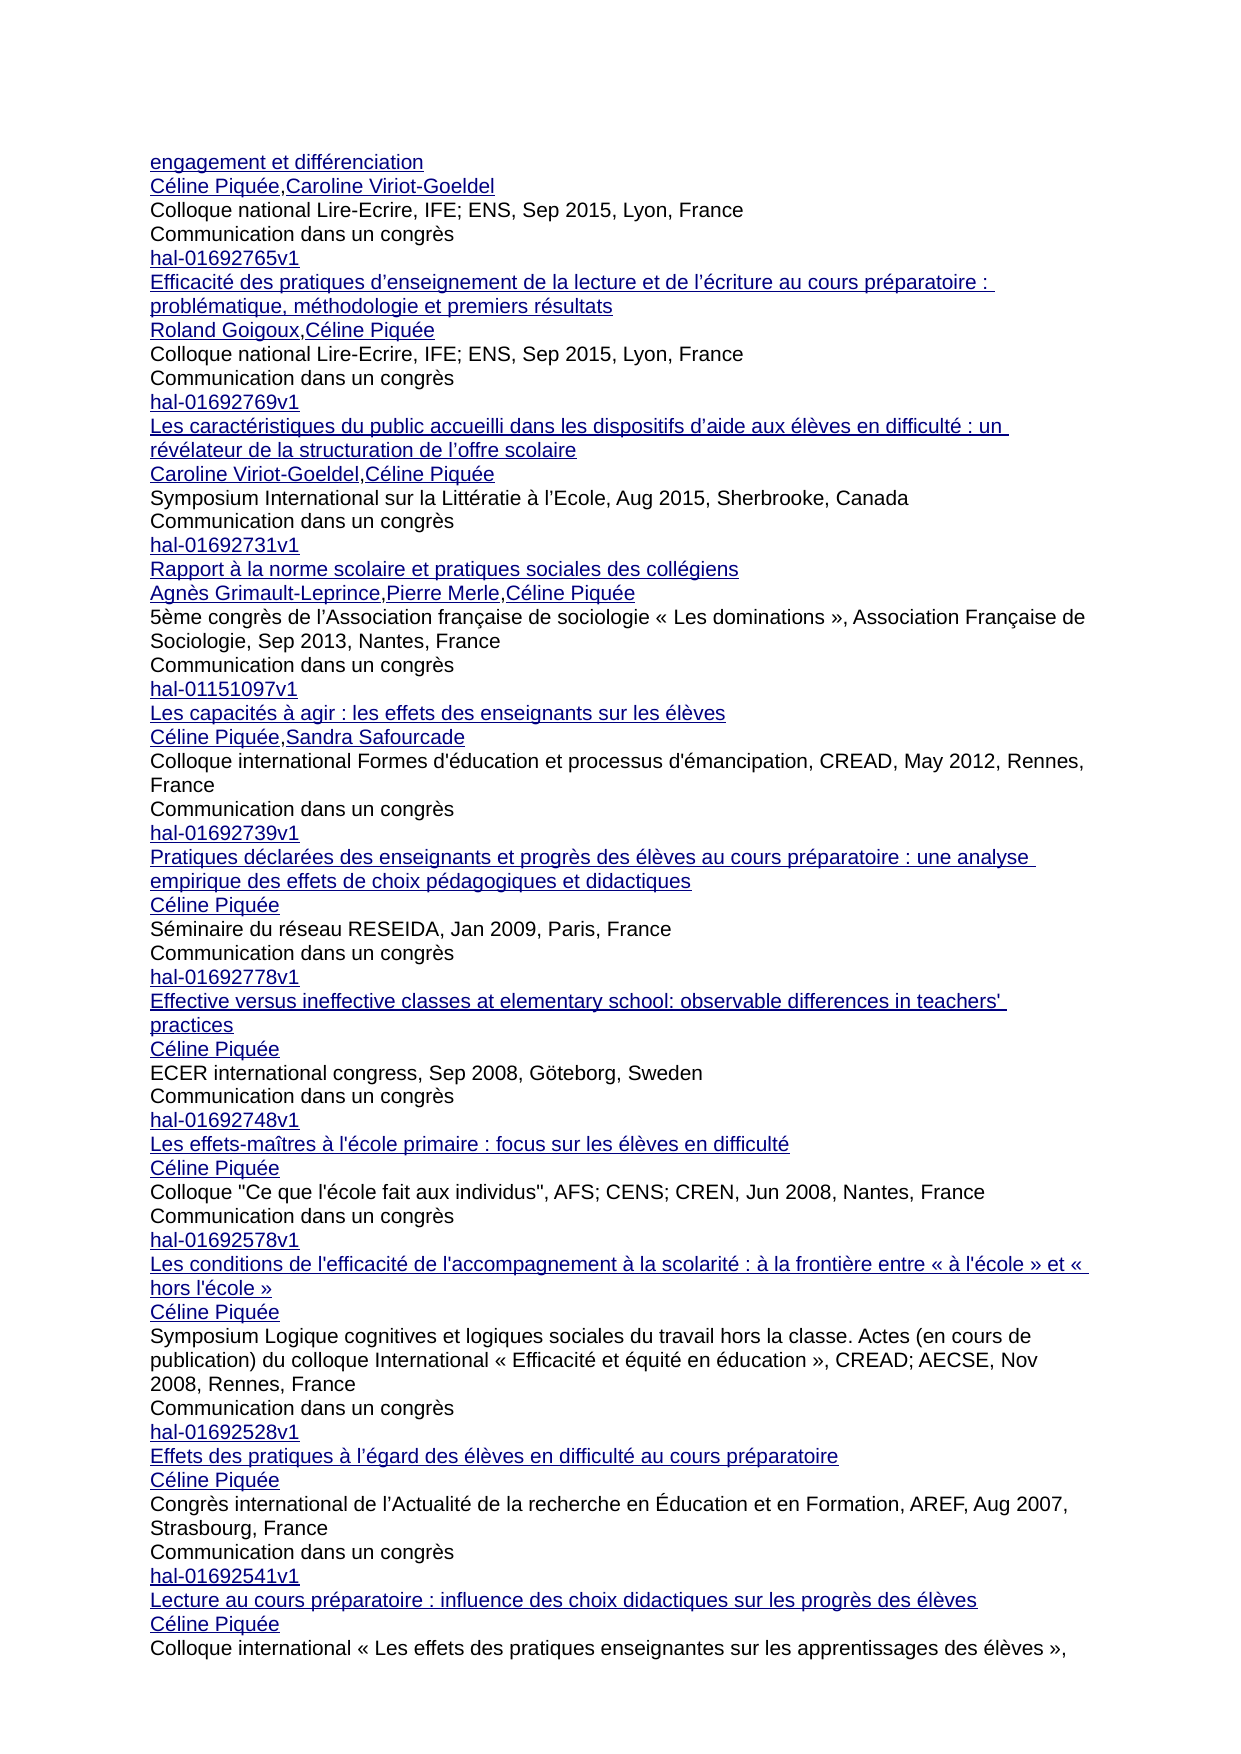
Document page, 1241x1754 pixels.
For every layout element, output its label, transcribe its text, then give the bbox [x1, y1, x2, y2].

table_cell Efficacité des pratiques d’enseignement de la lecture et de l’écriture au cours préparatoire : problématique, méthodologie et premiers résultats Roland Goigoux,Céline Piquée Colloque national Lire-Ecrire, IFE; ENS, Sep 2015, Lyon, France Communication dans un congrès hal-01692769v1 [150, 270, 1090, 413]
table_cell Lecture au cours préparatoire : influence des choix didactiques sur les progrès des élèves Céline Piquée Colloque international « Les effets des pratiques enseignantes sur les apprentissages des élèves », [150, 1588, 1090, 1659]
table_cell engagement et différenciation Céline Piquée,Caroline Viriot-Goeldel Colloque national Lire-Ecrire, IFE; ENS, Sep 2015, Lyon, France Communication dans un congrès hal-01692765v1 [150, 150, 1090, 270]
table_cell Les effets-maîtres à l'école primaire : focus sur les élèves en difficulté Céline Piquée Colloque "Ce que l'école fait aux individus", AFS; CENS; CREN, Jun 2008, Nantes, France Communication dans un congrès hal-01692578v1 [150, 1132, 1090, 1252]
table_cell Effective versus ineffective classes at elementary school: observable differences in teachers' practices Céline Piquée ECER international congress, Sep 2008, Göteborg, Sweden Communication dans un congrès hal-01692748v1 [150, 989, 1090, 1132]
table_cell Rapport à la norme scolaire et pratiques sociales des collégiens Agnès Grimault-Leprince,Pierre Merle,Céline Piquée 5ème congrès de l’Association française de sociologie « Les dominations », Association Française de Sociologie, Sep 2013, Nantes, France Communication dans un congrès hal-01151097v1 [150, 557, 1090, 701]
table_cell Pratiques déclarées des enseignants et progrès des élèves au cours préparatoire : une analyse empirique des effets de choix pédagogiques et didactiques Céline Piquée Séminaire du réseau RESEIDA, Jan 2009, Paris, France Communication dans un congrès hal-01692778v1 [150, 845, 1090, 988]
table_cell Les caractéristiques du public accueilli dans les dispositifs d’aide aux élèves en difficulté : un révélateur de la structuration de l’offre scolaire Caroline Viriot-Goeldel,Céline Piquée Symposium International sur la Littératie à l’Ecole, Aug 2015, Sherbrooke, Canada Communication dans un congrès hal-01692731v1 [150, 414, 1090, 557]
table_cell Effets des pratiques à l’égard des élèves en difficulté au cours préparatoire Céline Piquée Congrès international de l’Actualité de la recherche en Éducation et en Formation, AREF, Aug 2007, Strasbourg, France Communication dans un congrès hal-01692541v1 [150, 1444, 1090, 1587]
table_cell Les conditions de l'efficacité de l'accompagnement à la scolarité : à la frontière entre « à l'école » et « hors l'école » Céline Piquée Symposium Logique cognitives et logiques sociales du travail hors la classe. Actes (en cours de publication) du colloque International « Efficacité et équité en éducation », CREAD; AECSE, Nov 2008, Rennes, France Communication dans un congrès hal-01692528v1 [150, 1252, 1090, 1444]
table_cell Les capacités à agir : les effets des enseignants sur les élèves Céline Piquée,Sandra Safourcade Colloque international Formes d'éducation et processus d'émancipation, CREAD, May 2012, Rennes, France Communication dans un congrès hal-01692739v1 [150, 701, 1090, 845]
